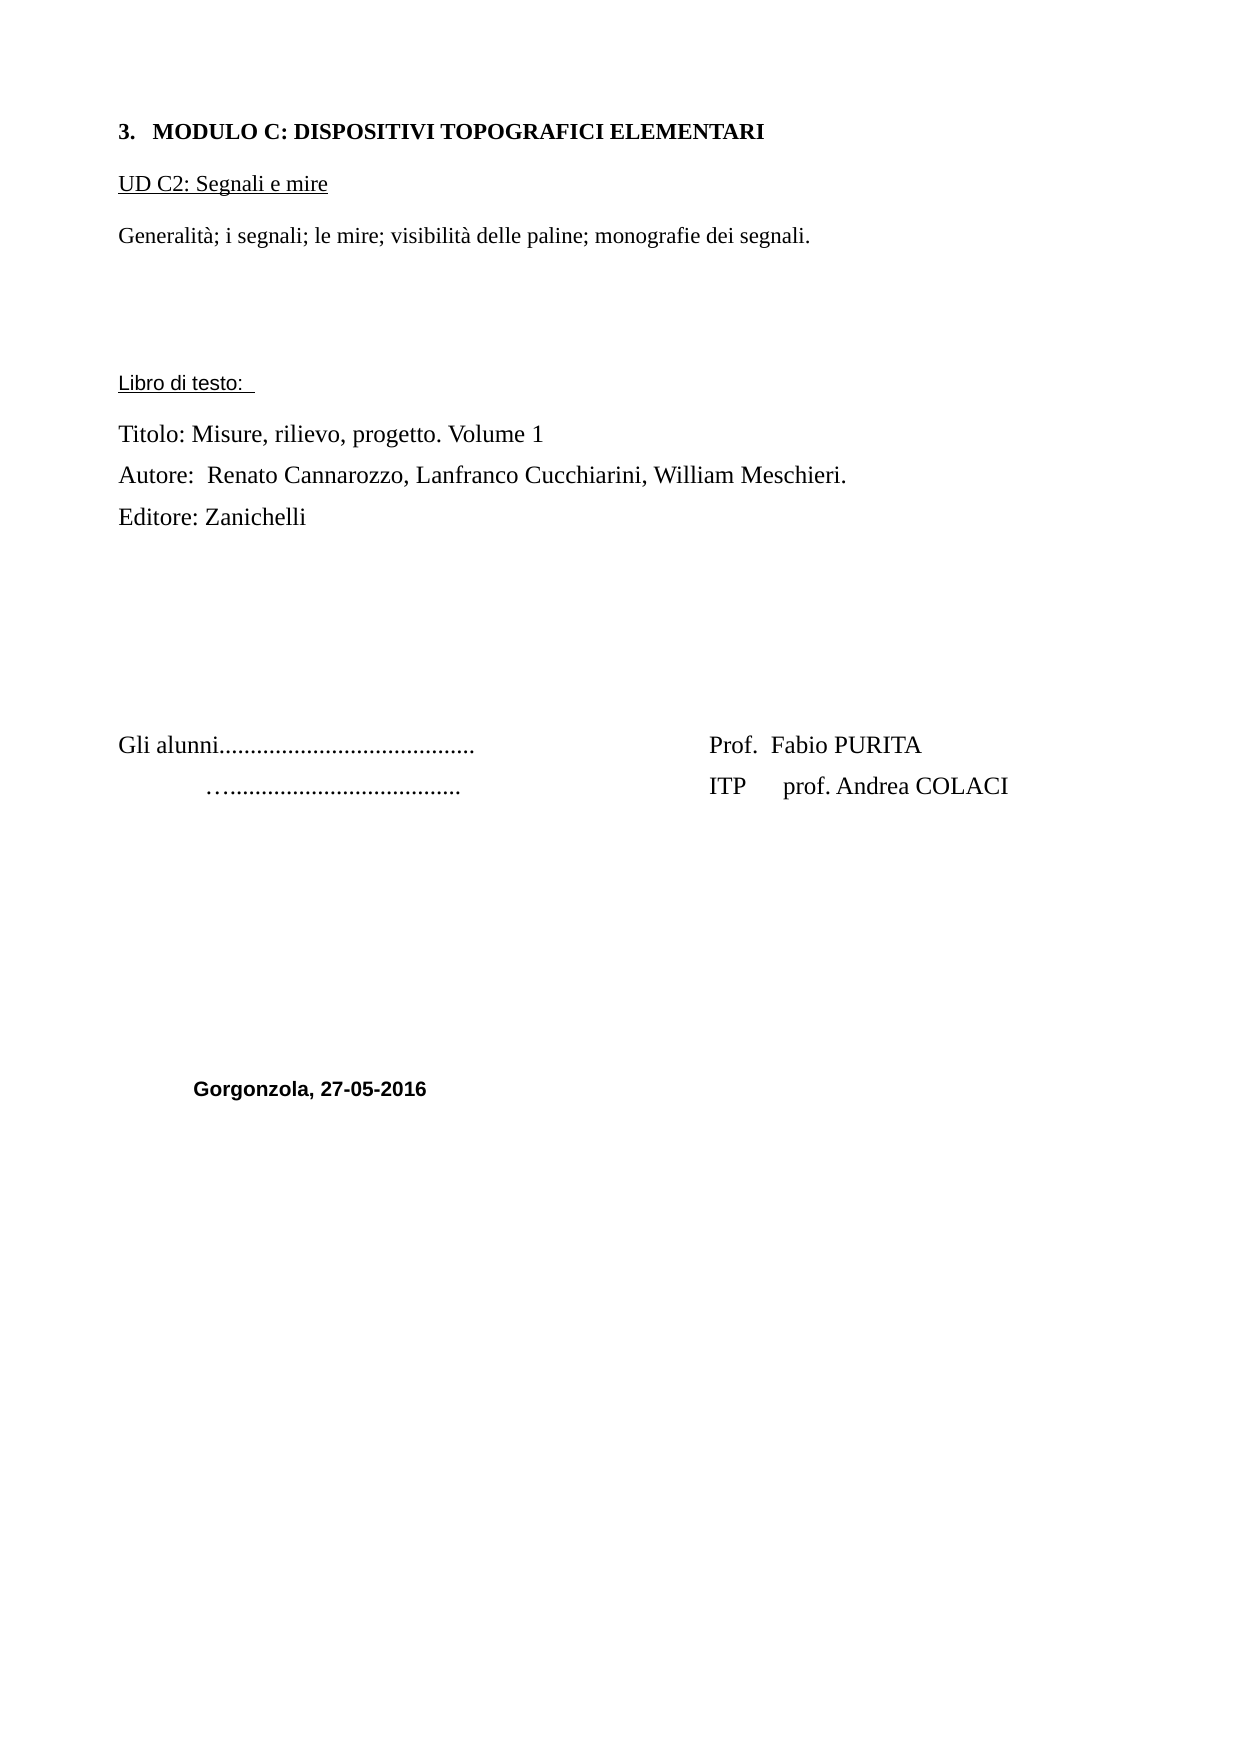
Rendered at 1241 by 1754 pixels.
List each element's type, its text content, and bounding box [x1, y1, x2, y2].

text Gli alunni......................................... Prof. Fabio PURITA [118, 730, 1122, 758]
text …..................................... ITP prof. Andrea COLACI [118, 771, 1122, 800]
list Gorgonzola, 27-05-2016 [156, 1077, 1122, 1101]
text Libro di testo: [118, 371, 1122, 395]
text Autore: Renato Cannarozzo, Lanfranco Cucchiarini, William Meschieri. [118, 461, 1122, 489]
text Editore: Zanichelli [118, 502, 1122, 531]
text Generalità; i segnali; le mire; visibilità delle paline; monografie dei segnali. [118, 222, 1122, 248]
text UD C2: Segnali e mire [118, 170, 1122, 196]
text Titolo: Misure, rilievo, progetto. Volume 1 [118, 419, 1122, 448]
text 3. MODULO C: DISPOSITIVI TOPOGRAFICI ELEMENTARI [118, 118, 1122, 144]
